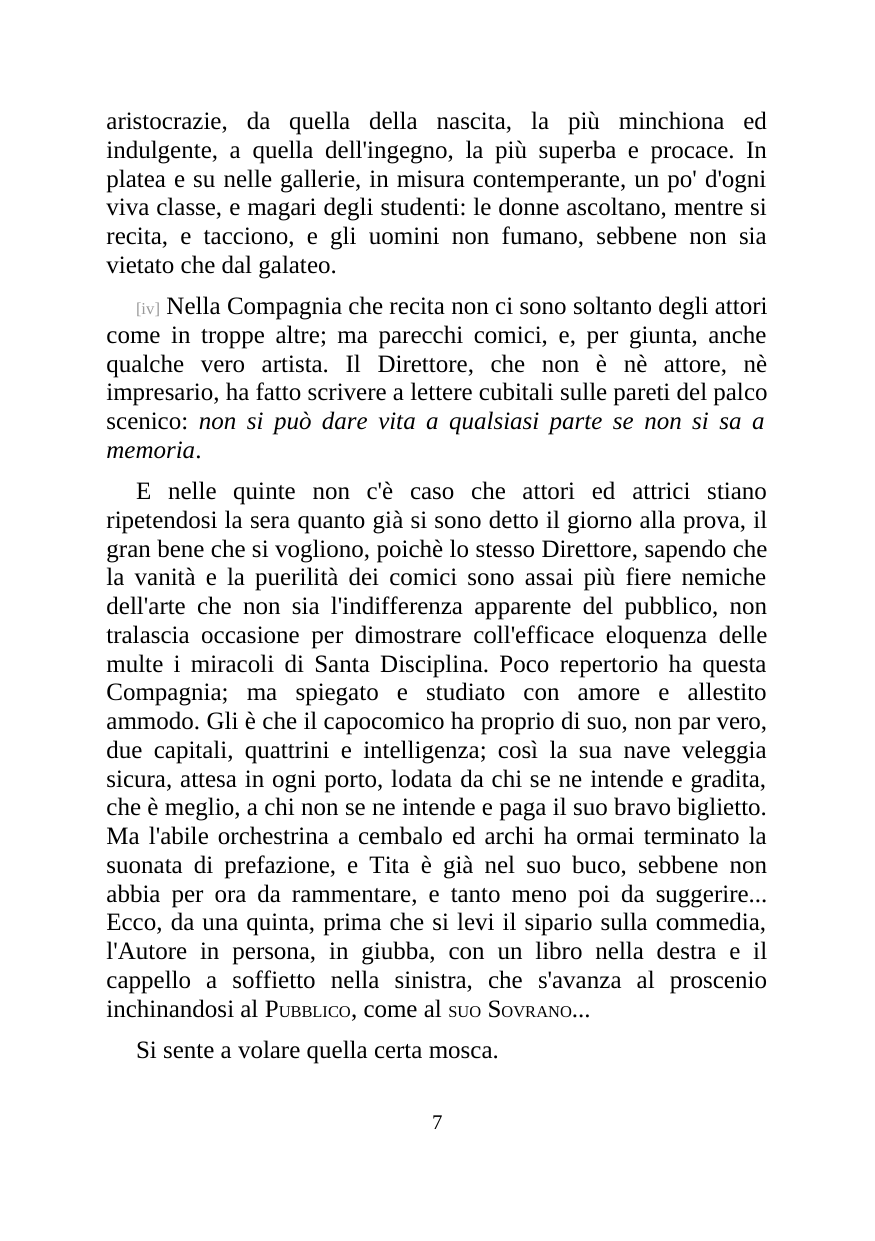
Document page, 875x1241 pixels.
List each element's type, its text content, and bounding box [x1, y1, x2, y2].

text E nelle quinte non c'è caso che attori ed attrici stiano ripetendosi la sera quanto già si sono detto il giorno alla prova, il gran bene che si vogliono, poichè lo stesso Direttore, sapendo che la vanità e la puerilità dei comici sono assai più fiere nemiche dell'arte che non sia l'indifferenza apparente del pubblico, non tralascia occasione per dimostrare coll'efficace eloquenza delle multe i miracoli di Santa Disciplina. Poco repertorio ha questa Compagnia; ma spiegato e studiato con amore e allestito ammodo. Gli è che il capocomico ha proprio di suo, non par vero, due capitali, quattrini e intelligenza; così la sua nave veleggia sicura, attesa in ogni porto, lodata da chi se ne intende e gradita, che è meglio, a chi non se ne intende e paga il suo bravo biglietto. Ma l'abile orchestrina a cembalo ed archi ha ormai terminato la suonata di prefazione, e Tita è già nel suo buco, sebbene non abbia per ora da rammentare, e tanto meno poi da suggerire... Ecco, da una quinta, prima che si levi il sipario sulla commedia, l'Autore in persona, in giubba, con un libro nella destra e il cappello a soffietto nella sinistra, che s'avanza al proscenio inchinandosi al Pubblico, come al suo Sovrano... [106, 476, 768, 1022]
text aristocrazie, da quella della nascita, la più minchiona ed indulgente, a quella dell'ingegno, la più superba e procace. In platea e su nelle gallerie, in misura contemperante, un po' d'ogni viva classe, e magari degli studenti: le donne ascoltano, mentre si recita, e tacciono, e gli uomini non fumano, sebbene non sia vietato che dal galateo. [106, 106, 768, 279]
text [iv] Nella Compagnia che recita non ci sono soltanto degli attori come in troppe altre; ma parecchi comici, e, per giunta, anche qualche vero artista. Il Direttore, che non è nè attore, nè impresario, ha fatto scrivere a lettere cubitali sulle pareti del palco scenico: non si può dare vita a qualsiasi parte se non si sa a memoria. [106, 291, 768, 464]
text Si sente a volare quella certa mosca. [106, 1035, 768, 1064]
